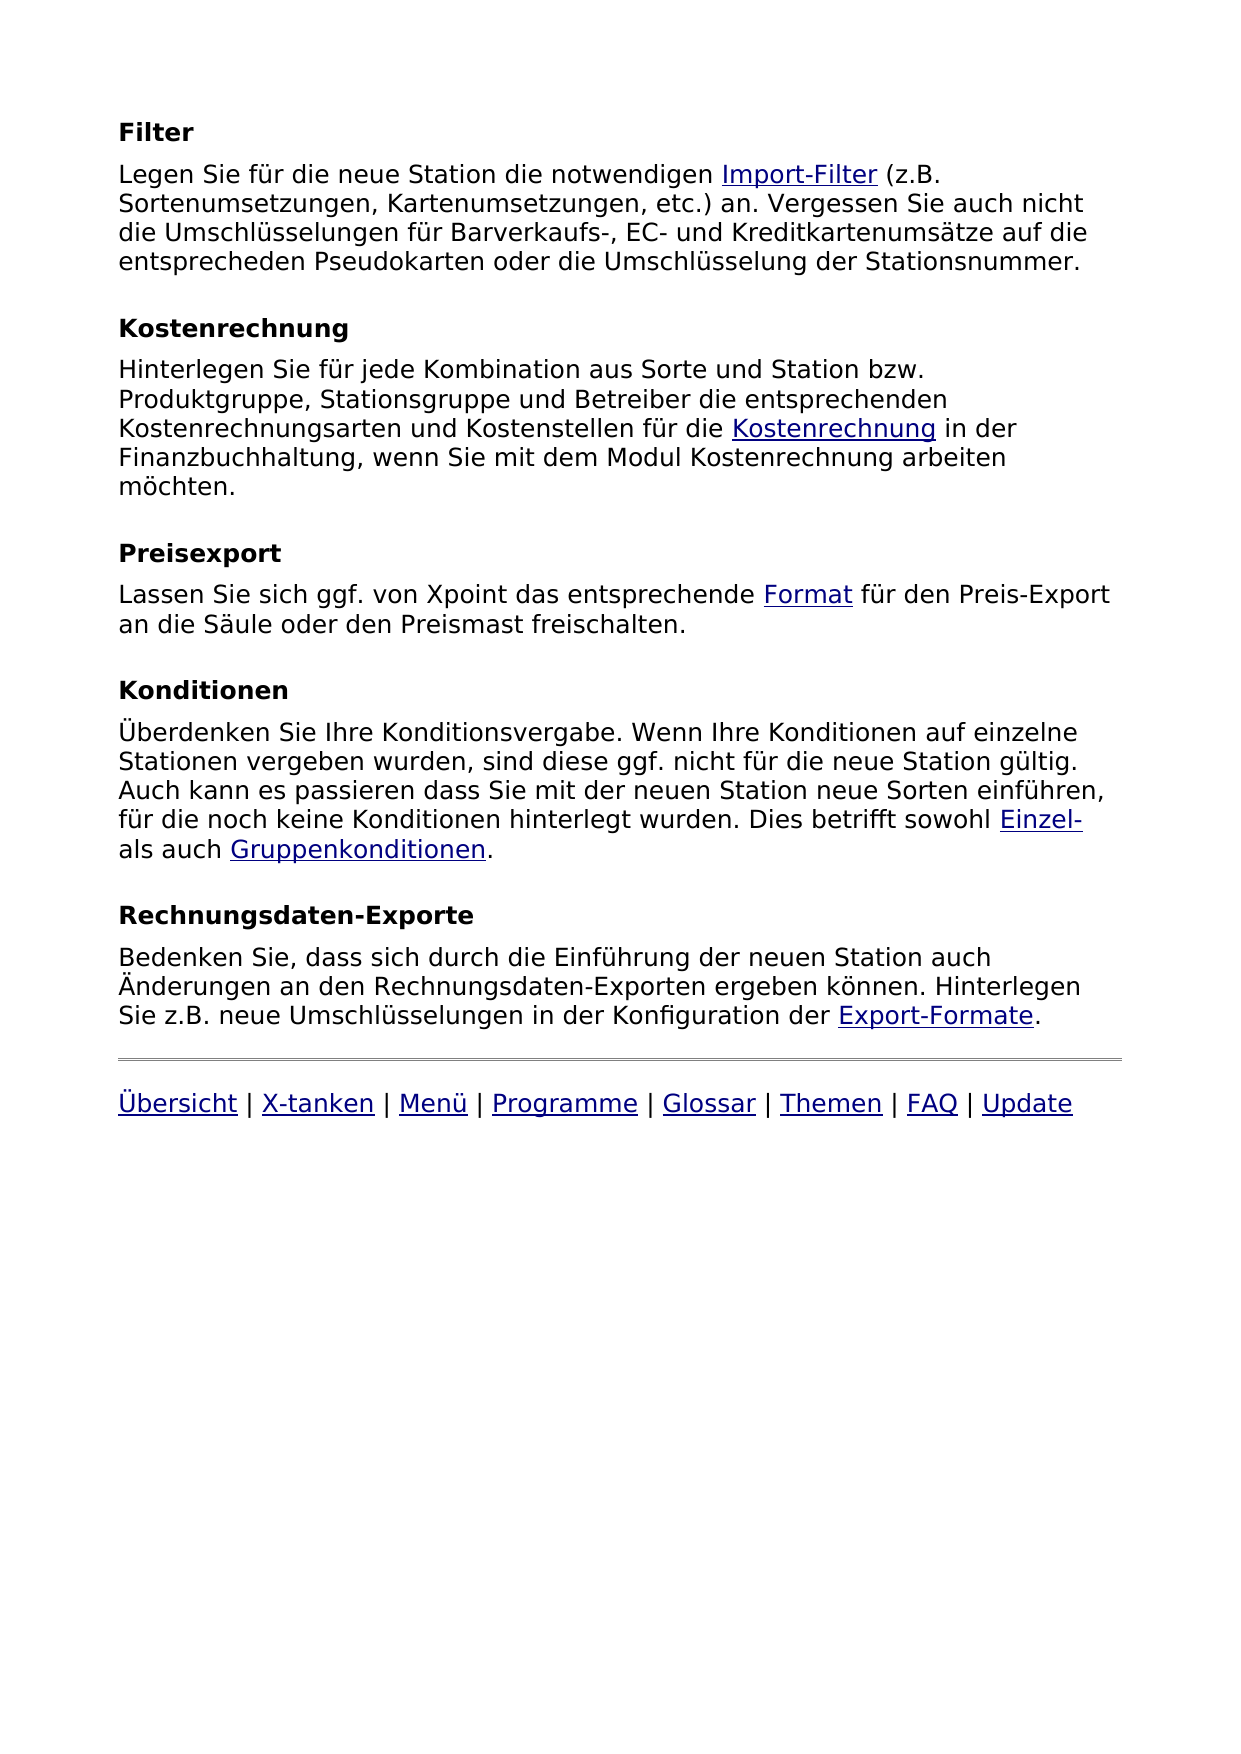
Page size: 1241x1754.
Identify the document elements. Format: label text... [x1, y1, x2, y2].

text Bedenken Sie, dass sich durch die Einführung der neuen Station auch Änderungen an den Rechnungsdaten-Exporten ergeben können. Hinterlegen Sie z.B. neue Umschlüsselungen in der Konfiguration der Export-Formate. [118, 943, 1122, 1031]
text Überdenken Sie Ihre Konditionsvergabe. Wenn Ihre Konditionen auf einzelne Stationen vergeben wurden, sind diese ggf. nicht für die neue Station gültig. Auch kann es passieren dass Sie mit der neuen Station neue Sorten einführen, für die noch keine Konditionen hinterlegt wurden. Dies betrifft sowohl Einzel- als auch Gruppenkonditionen. [118, 718, 1122, 864]
text Hinterlegen Sie für jede Kombination aus Sorte und Station bzw. Produktgruppe, Stationsgruppe und Betreiber die entsprechenden Kostenrechnungsarten und Kostenstellen für die Kostenrechnung in der Finanzbuchhaltung, wenn Sie mit dem Modul Kostenrechnung arbeiten möchten. [118, 356, 1122, 501]
subtitle Rechnungsdaten-Exporte [118, 901, 1122, 931]
text Übersicht | X-tanken | Menü | Programme | Glossar | Themen | FAQ | Update [118, 1089, 1122, 1119]
subtitle Kostenrechnung [118, 314, 1122, 343]
text Lassen Sie sich ggf. von Xpoint das entsprechende Format für den Preis-Export an die Säule oder den Preismast freischalten. [118, 581, 1122, 639]
subtitle Filter [118, 118, 1122, 147]
subtitle Konditionen [118, 676, 1122, 706]
text Legen Sie für die neue Station die notwendigen Import-Filter (z.B. Sortenumsetzungen, Kartenumsetzungen, etc.) an. Vergessen Sie auch nicht die Umschlüsselungen für Barverkaufs-, EC- und Kreditkartenumsätze auf die entsprecheden Pseudokarten oder die Umschlüsselung der Stationsnummer. [118, 160, 1122, 276]
subtitle Preisexport [118, 539, 1122, 568]
